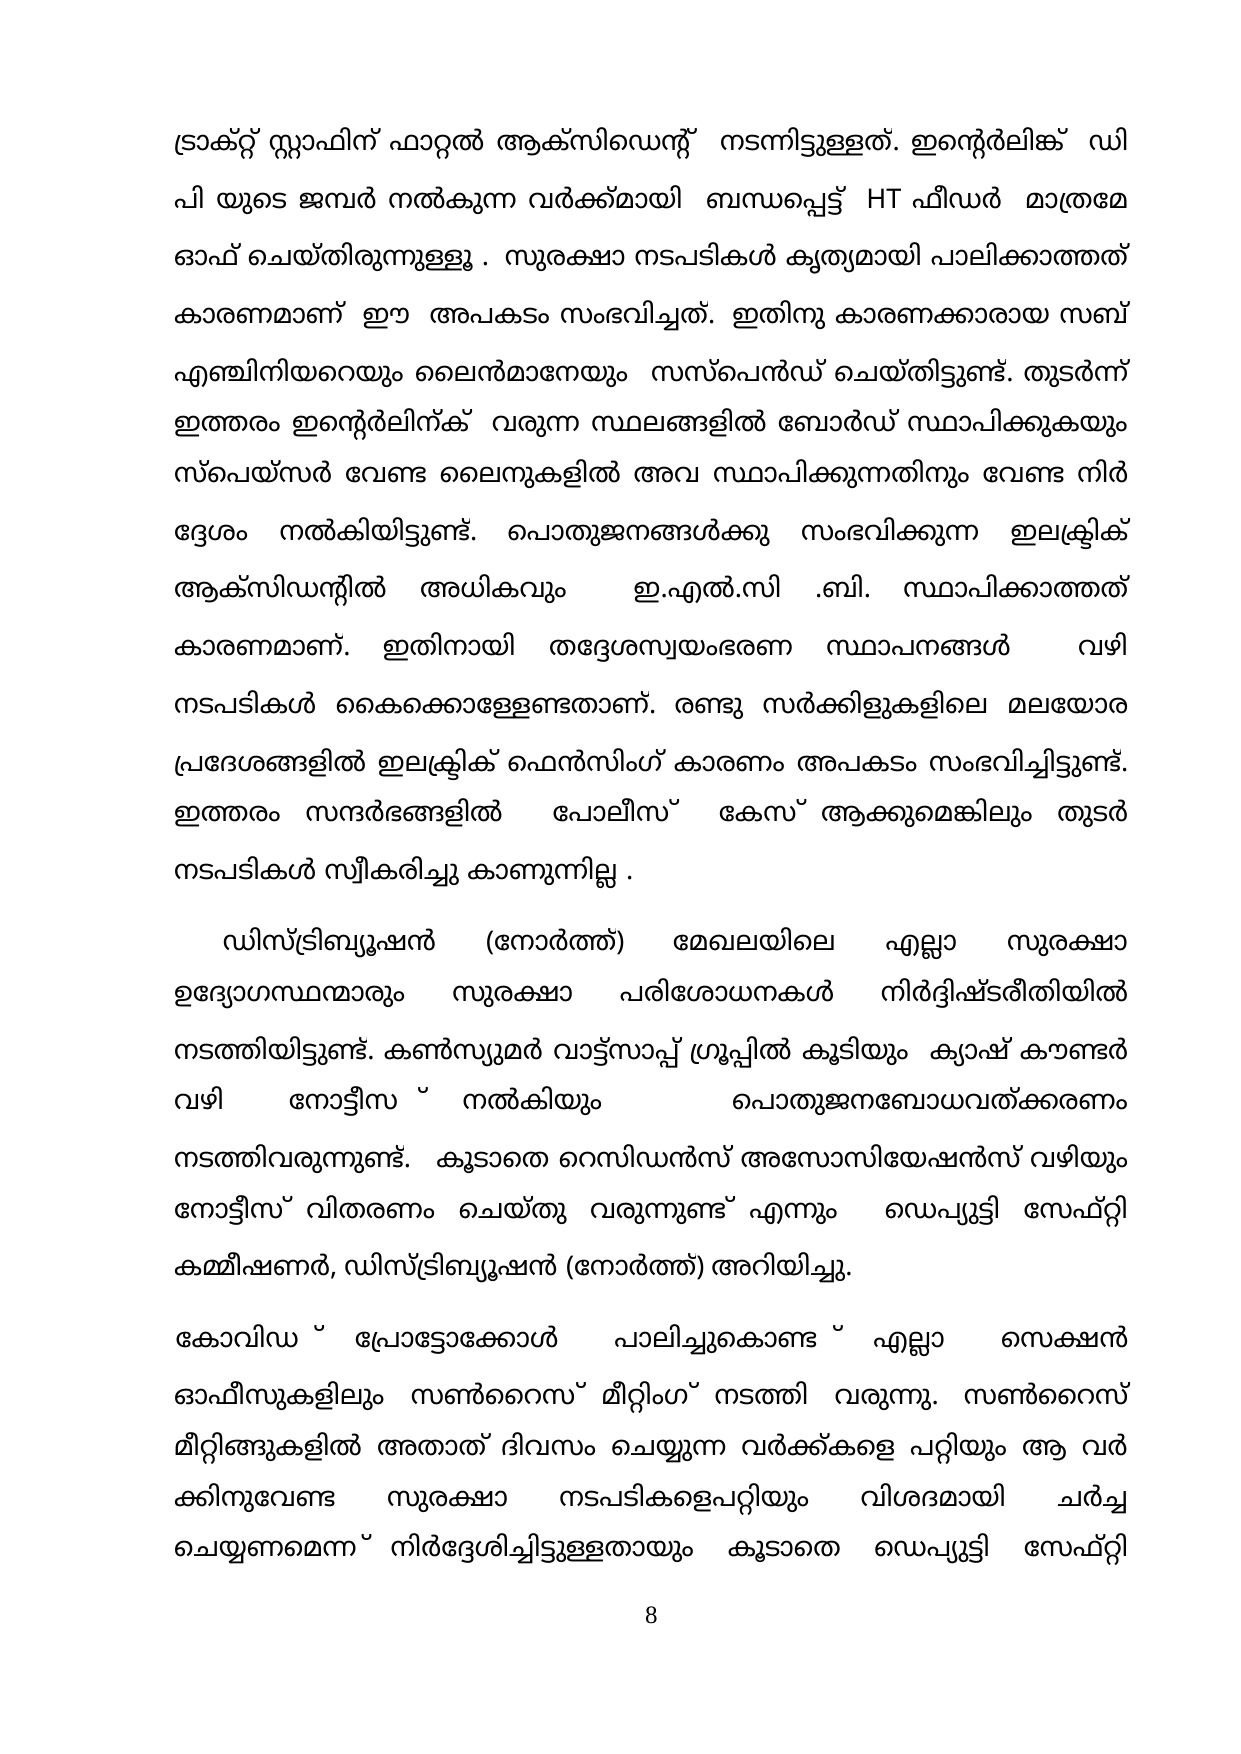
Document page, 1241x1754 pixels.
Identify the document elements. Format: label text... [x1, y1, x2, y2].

text ഡിസ്ട്രിബ്യൂഷന്‍ (നോര്‍ത്ത്) മേഖലയിലെ എല്ലാ സുരക്ഷാ ഉദ്യോഗസ്ഥന്മാരും സുരക്ഷാ പരിശോധനകള്‍ നിര്‍ദ്ദിഷ്ടരീതിയില്‍ നടത്തിയിട്ടുണ്ട്. കണ്‍സ്യുമര്‍ വാട്ട്സാപ്പ് ഗ്രൂപ്പില്‍ കൂടിയും ക്യാഷ് കൗണ്ടര്‍ വഴി നോട്ടീസ് നല്‍കിയും പൊതുജനബോധവത്ക്കരണം നടത്തിവരുന്നുണ്ട്. കൂടാതെ റെസിഡന്‍സ് അസോസിയേഷന്‍സ്‌ വഴിയും നോട്ടീസ് വിതരണം ചെയ്തു വരുന്നുണ്ട് എന്നും ഡെപ്യുട്ടി സേഫ്റ്റി കമ്മീഷണര്‍, ഡിസ്ട്രിബ്യൂഷന്‍ (നോര്‍ത്ത്) അറിയിച്ചു. [174, 922, 1128, 1286]
text ട്രാക്റ്റ് സ്റ്റാഫിന് ഫാറ്റല്‍ ആക്സിഡെന്റ് നടന്നിട്ടുള്ളത്‌. ഇന്റെര്‍ലിങ്ക് ഡി പി യുടെ ജമ്പര്‍ നല്‍കുന്ന വര്‍ക്ക്‌മായി ബന്ധപ്പെട്ട് HT ഫീഡര്‍ മാത്രമേ ഓഫ്‌ ചെയ്തിരുന്നുള്ളൂ . സുരക്ഷാ നടപടികള്‍ കൃത്യമായി പാലിക്കാത്തത് കാരണമാണ് ഈ അപകടം സംഭവിച്ചത്. ഇതിനു കാരണക്കാരായ സബ് എഞ്ചിനിയറെയും ലൈന്‍മാനേയും സസ്പെന്‍ഡ് ചെയ്തിട്ടുണ്ട്. തുടര്‍ന്ന് ഇത്തരം ഇന്റെര്‍ലിന്ക് വരുന്ന സ്ഥലങ്ങളില്‍ ബോര്‍ഡ് സ്ഥാപിക്കുകയും സ്പെയ്സര്‍ വേണ്ട ലൈനുകളില്‍ അവ സ്ഥാപിക്കുന്നതിനും വേണ്ട നിര്‍ദ്ദേശം നല്‍കിയിട്ടുണ്ട്. പൊതുജനങ്ങള്‍ക്കു സംഭവിക്കുന്ന ഇലക്ട്രിക് ആക്സിഡന്റില്‍ അധികവും ഇ.എല്‍.സി .ബി. സ്ഥാപിക്കാത്തത് കാരണമാണ്. ഇതിനായി തദ്ദേശസ്വയംഭരണ സ്ഥാപനങ്ങള്‍ വഴി നടപടികള്‍ കൈക്കൊള്ളേണ്ടതാണ്. രണ്ടു സര്‍ക്കിളുകളിലെ മലയോര പ്രദേശങ്ങളില്‍ ഇലക്ട്രിക് ഫെന്‍സിംഗ് കാരണം അപകടം സംഭവിച്ചിട്ടുണ്ട്. ഇത്തരം സന്ദര്‍ഭങ്ങളില്‍ പോലീസ്‌ കേസ് ആക്കുമെങ്കിലും തുടര്‍ നടപടികള്‍ സ്വീകരിച്ചു കാണുന്നില്ല . [173, 121, 1128, 890]
text കോവിഡ് പ്രോട്ടോക്കോള്‍ പാലിച്ചുകൊണ്ട് എല്ലാ സെക്ഷന്‍ ഓഫീസുകളിലും സണ്‍റൈസ് മീറ്റിംഗ് നടത്തി വരുന്നു. സണ്‍റൈസ് മീറ്റിങ്ങുകളില്‍ അതാത് ദിവസം ചെയ്യുന്ന വര്‍ക്ക്കളെ പറ്റിയും ആ വര്‍ക്കിനുവേണ്ട സുരക്ഷാ നടപടികളെപറ്റിയും വിശദമായി ചര്‍ച്ച ചെയ്യണമെന്ന് നിര്‍ദ്ദേശിച്ചിട്ടുള്ളതായും കൂടാതെ ഡെപ്യുട്ടി സേഫ്റ്റി [174, 1318, 1128, 1567]
